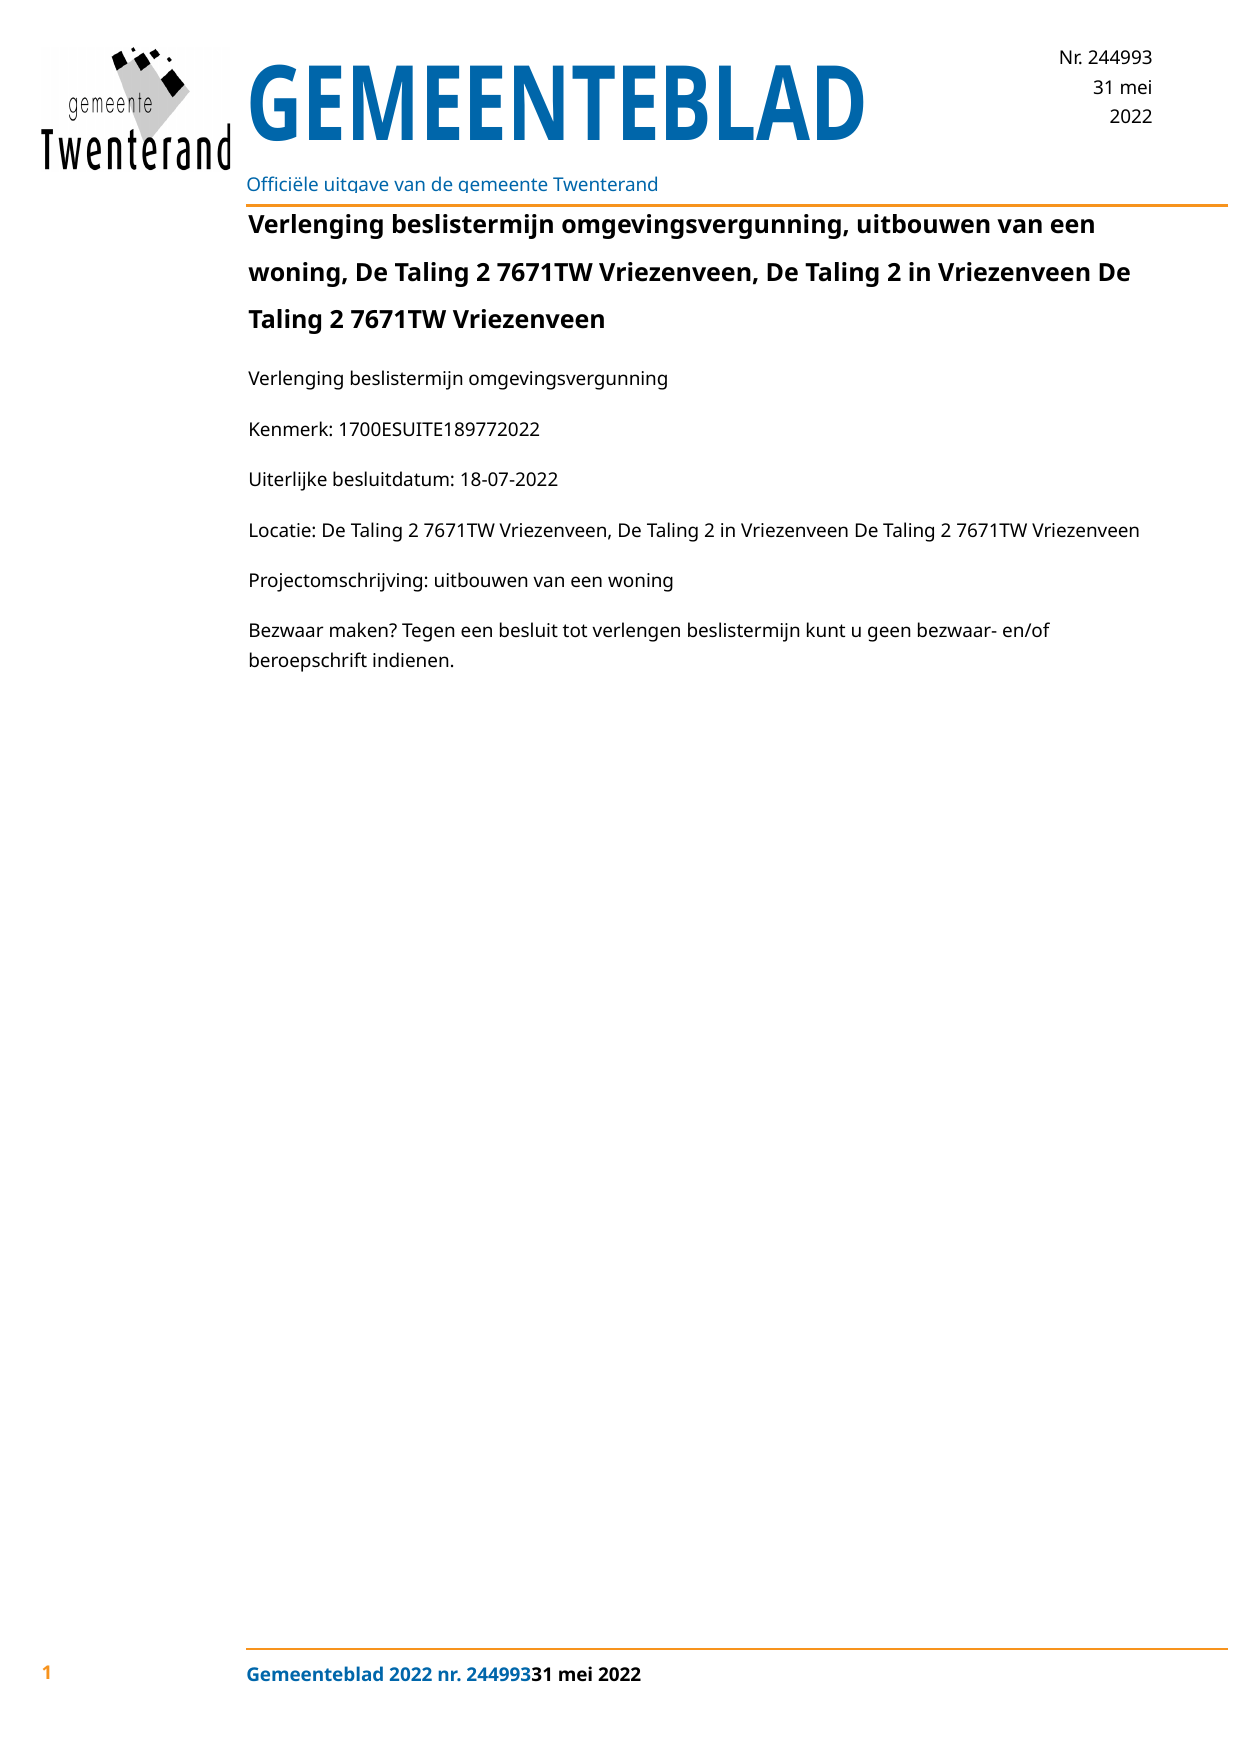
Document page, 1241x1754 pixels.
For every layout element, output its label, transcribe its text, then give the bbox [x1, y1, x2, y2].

text Verlenging beslistermijn omgevingsvergunning, uitbouwen van een woning, De Taling 2 7671TW Vriezenveen, De Taling 2 in Vriezenveen De Taling 2 7671TW Vriezenveen [248, 207, 1152, 336]
text Projectomschrijving: uitbouwen van een woning [248, 567, 1152, 593]
picture [41, 47, 231, 172]
text Kenmerk: 1700ESUITE189772022 [248, 416, 1152, 442]
text Locatie: De Taling 2 7671TW Vriezenveen, De Taling 2 in Vriezenveen De Taling 2 7671TW Vriezenveen [248, 517, 1152, 542]
text Verlenging beslistermijn omgevingsvergunning [248, 366, 1152, 391]
text Bezwaar maken? Tegen een besluit tot verlengen beslistermijn kunt u geen bezwaar- en/of beroepschrift indienen. [248, 618, 1152, 673]
text Uiterlijke besluitdatum: 18-07-2022 [248, 466, 1152, 492]
